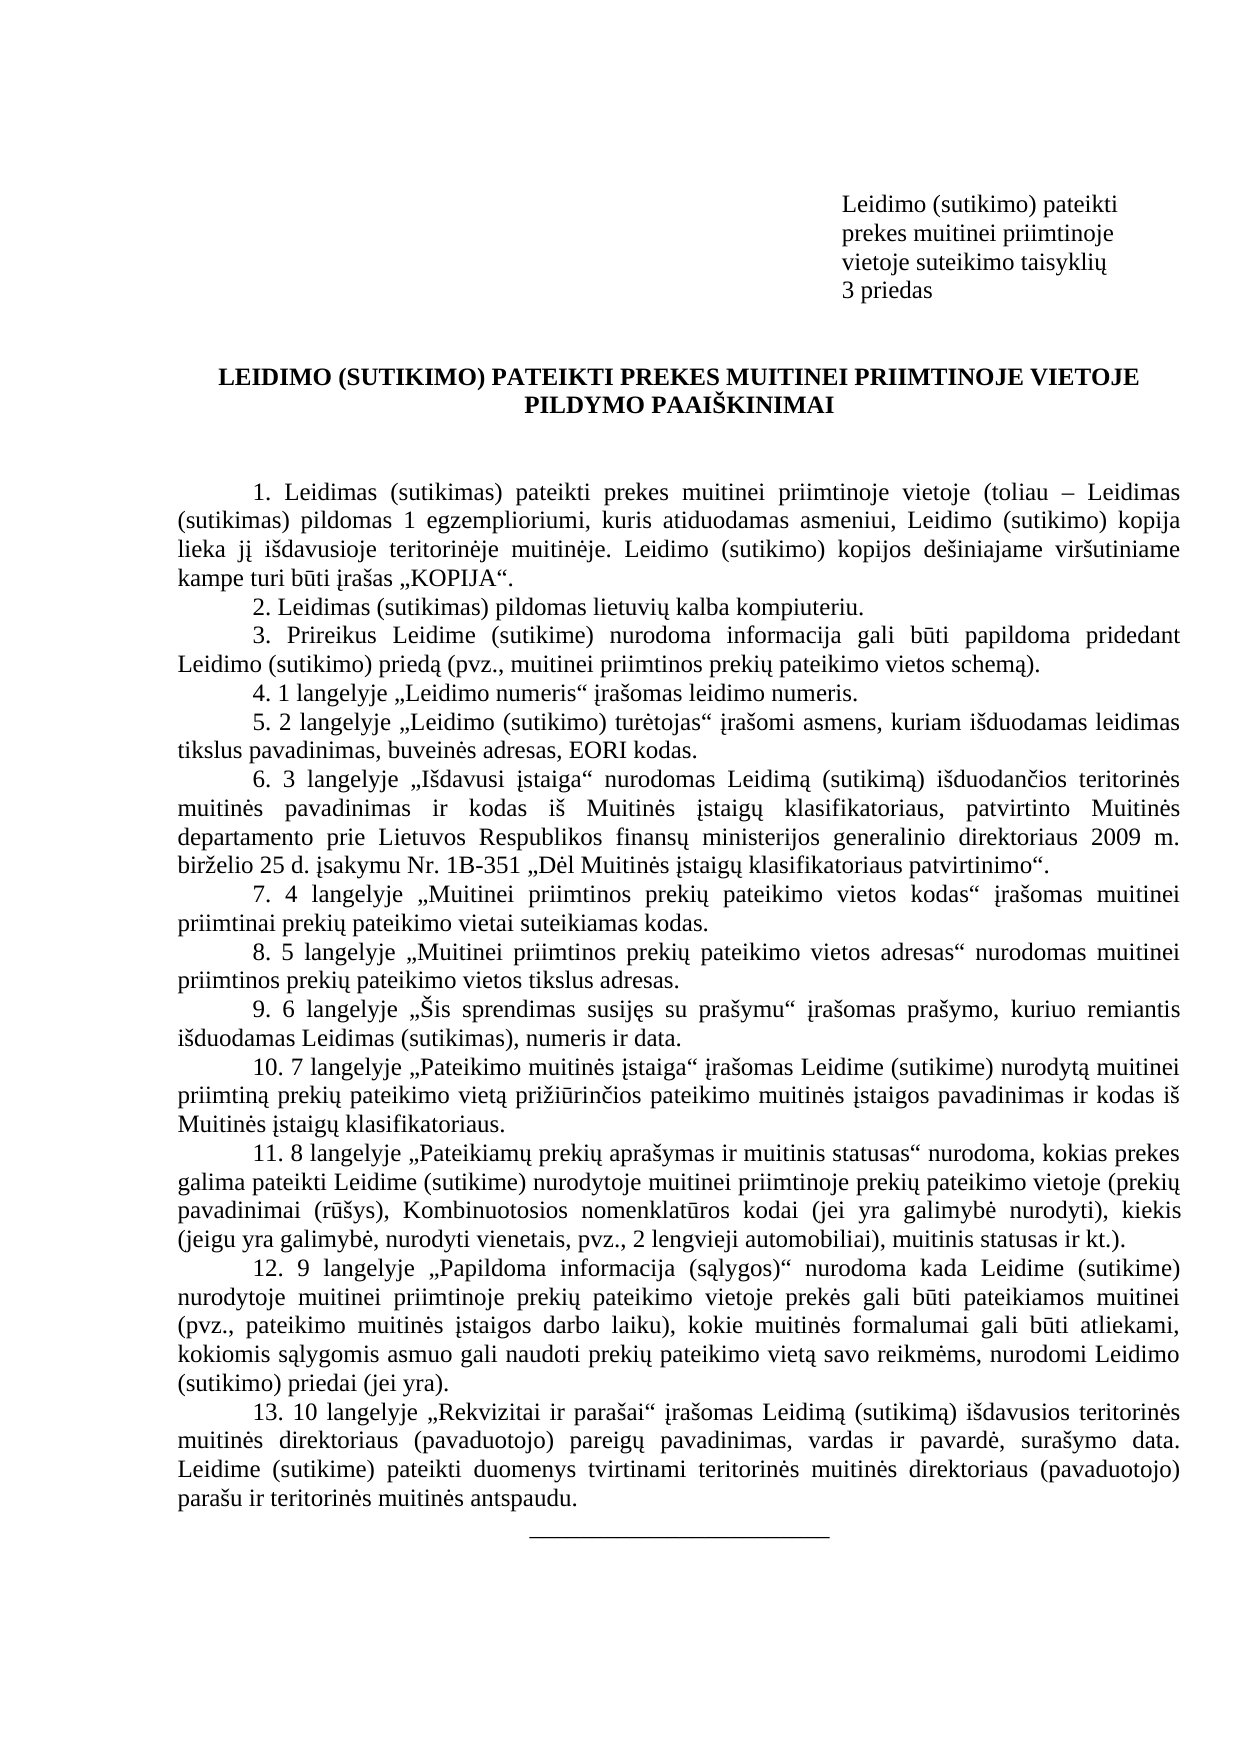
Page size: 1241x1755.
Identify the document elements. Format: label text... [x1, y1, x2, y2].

text 2. Leidimas (sutikimas) pildomas lietuvių kalba kompiuteriu. [177, 592, 1181, 620]
text vietoje suteikimo taisyklių [842, 247, 1181, 275]
text 8. 5 langelyje „Muitinei priimtinos prekių pateikimo vietos adresas“ nurodomas muitinei priimtinos prekių pateikimo vietos tikslus adresas. [177, 937, 1181, 994]
text 12. 9 langelyje „Papildoma informacija (sąlygos)“ nurodoma kada Leidime (sutikime) nurodytoje muitinei priimtinoje prekių pateikimo vietoje prekės gali būti pateikiamos muitinei (pvz., pateikimo muitinės įstaigos darbo laiku), kokie muitinės formalumai gali būti atliekami, kokiomis sąlygomis asmuo gali naudoti prekių pateikimo vietą savo reikmėms, nurodomi Leidimo (sutikimo) priedai (jei yra). [177, 1253, 1181, 1397]
text LEIDIMO (SUTIKIMO) PATEIKTI PREKES MUITINEI PRIIMTINOJE VIETOJE PILDYMO PAAIŠKINIMAI [177, 362, 1181, 419]
text 4. 1 langelyje „Leidimo numeris“ įrašomas leidimo numeris. [177, 678, 1181, 707]
text 6. 3 langelyje „Išdavusi įstaiga“ nurodomas Leidimą (sutikimą) išduodančios teritorinės muitinės pavadinimas ir kodas iš Muitinės įstaigų klasifikatoriaus, patvirtinto Muitinės departamento prie Lietuvos Respublikos finansų ministerijos generalinio direktoriaus 2009 m. birželio 25 d. įsakymu Nr. 1B-351 „Dėl Muitinės įstaigų klasifikatoriaus patvirtinimo“. [177, 764, 1181, 879]
text 7. 4 langelyje „Muitinei priimtinos prekių pateikimo vietos kodas“ įrašomas muitinei priimtinai prekių pateikimo vietai suteikiamas kodas. [177, 879, 1181, 937]
text prekes muitinei priimtinoje [842, 218, 1181, 247]
text ________________________ [177, 1512, 1181, 1540]
text Leidimo (sutikimo) pateikti [842, 189, 1181, 218]
text 10. 7 langelyje „Pateikimo muitinės įstaiga“ įrašomas Leidime (sutikime) nurodytą muitinei priimtiną prekių pateikimo vietą prižiūrinčios pateikimo muitinės įstaigos pavadinimas ir kodas iš Muitinės įstaigų klasifikatoriaus. [177, 1052, 1181, 1138]
text 1. Leidimas (sutikimas) pateikti prekes muitinei priimtinoje vietoje (toliau – Leidimas (sutikimas) pildomas 1 egzemplioriumi, kuris atiduodamas asmeniui, Leidimo (sutikimo) kopija lieka jį išdavusioje teritorinėje muitinėje. Leidimo (sutikimo) kopijos dešiniajame viršutiniame kampe turi būti įrašas „KOPIJA“. [177, 477, 1181, 592]
text 3. Prireikus Leidime (sutikime) nurodoma informacija gali būti papildoma pridedant Leidimo (sutikimo) priedą (pvz., muitinei priimtinos prekių pateikimo vietos schemą). [177, 620, 1181, 678]
text 13. 10 langelyje „Rekvizitai ir parašai“ įrašomas Leidimą (sutikimą) išdavusios teritorinės muitinės direktoriaus (pavaduotojo) pareigų pavadinimas, vardas ir pavardė, surašymo data. Leidime (sutikime) pateikti duomenys tvirtinami teritorinės muitinės direktoriaus (pavaduotojo) parašu ir teritorinės muitinės antspaudu. [177, 1397, 1181, 1512]
text 3 priedas [842, 275, 1181, 304]
text 9. 6 langelyje „Šis sprendimas susijęs su prašymu“ įrašomas prašymo, kuriuo remiantis išduodamas Leidimas (sutikimas), numeris ir data. [177, 994, 1181, 1052]
text 5. 2 langelyje „Leidimo (sutikimo) turėtojas“ įrašomi asmens, kuriam išduodamas leidimas tikslus pavadinimas, buveinės adresas, EORI kodas. [177, 707, 1181, 764]
text 11. 8 langelyje „Pateikiamų prekių aprašymas ir muitinis statusas“ nurodoma, kokias prekes galima pateikti Leidime (sutikime) nurodytoje muitinei priimtinoje prekių pateikimo vietoje (prekių pavadinimai (rūšys), Kombinuotosios nomenklatūros kodai (jei yra galimybė nurodyti), kiekis (jeigu yra galimybė, nurodyti vienetais, pvz., 2 lengvieji automobiliai), muitinis statusas ir kt.). [177, 1138, 1181, 1253]
